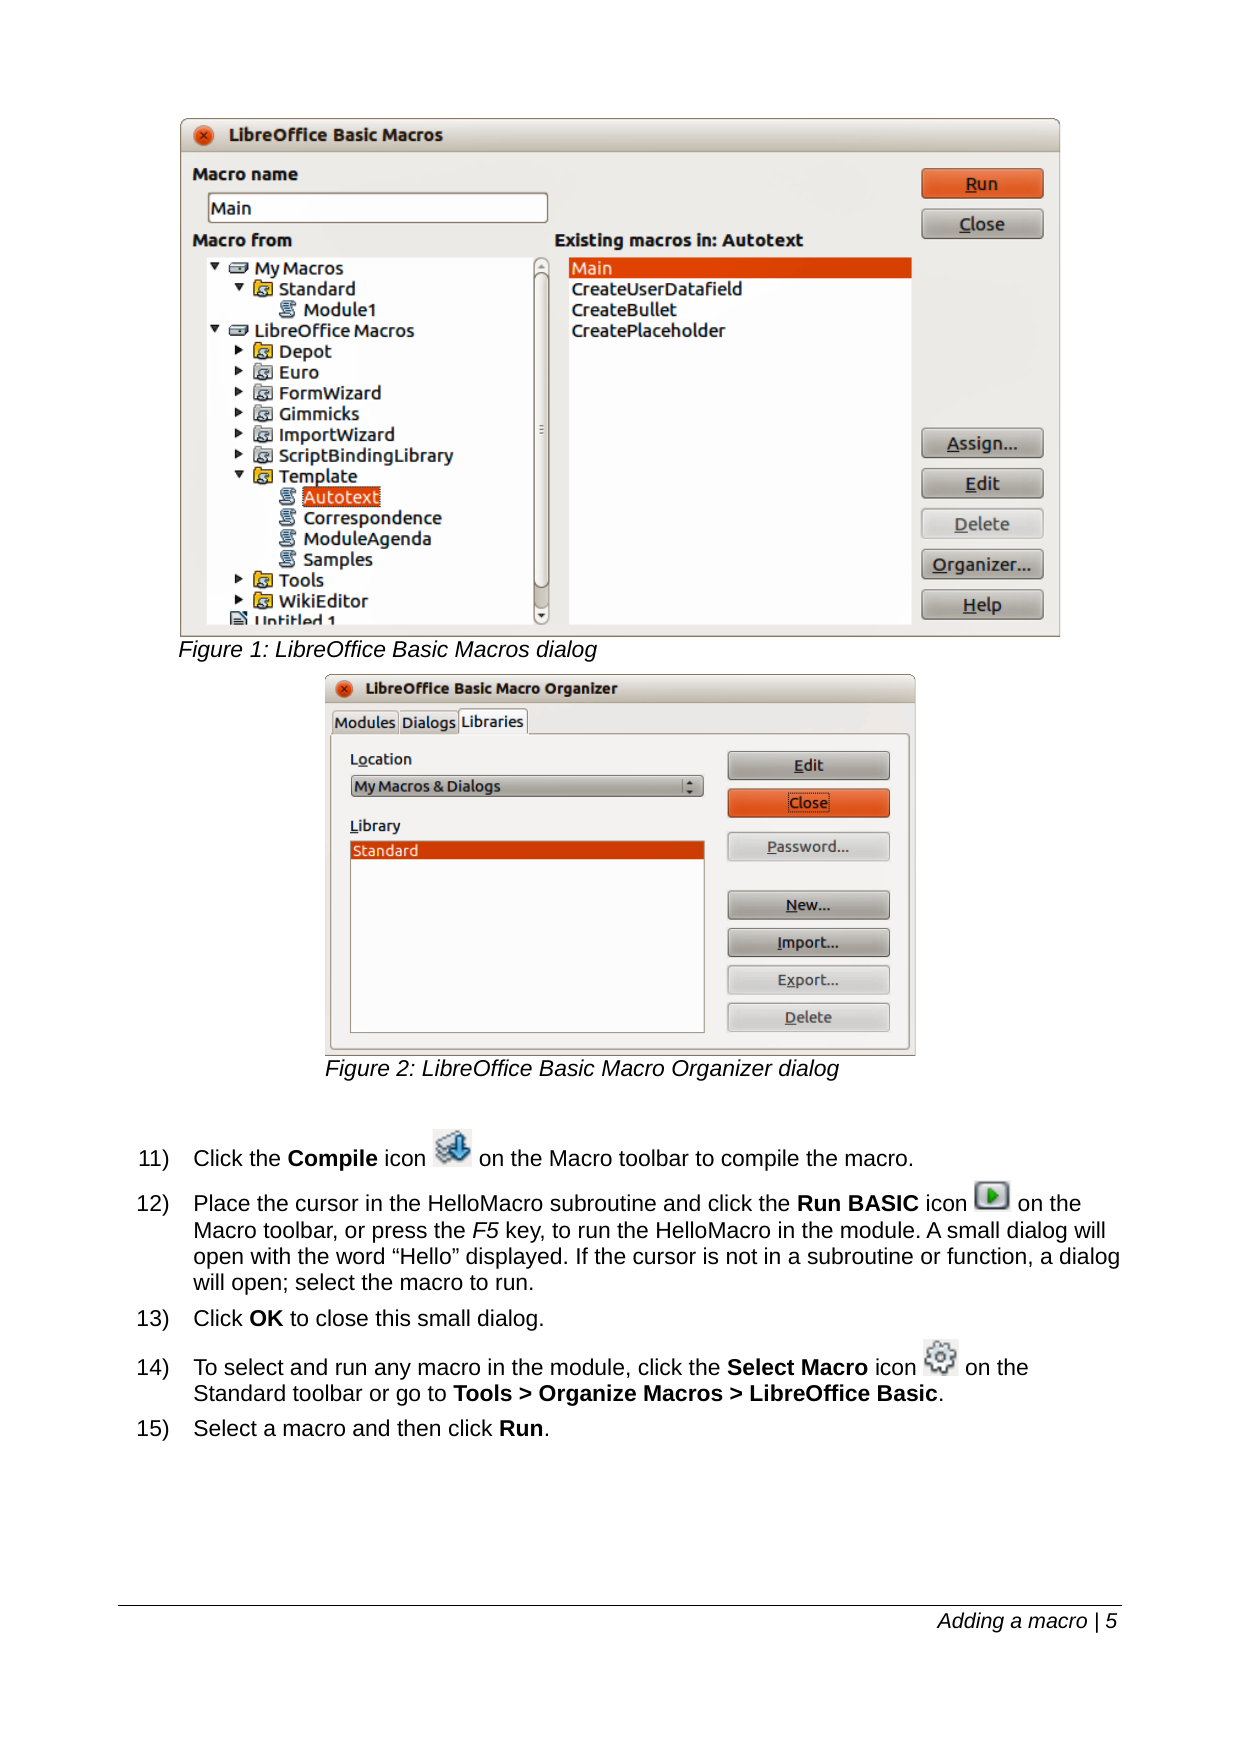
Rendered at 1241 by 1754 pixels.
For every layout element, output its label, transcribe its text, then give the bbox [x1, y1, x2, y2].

list Click OK to close this small dialog. [169, 1304, 1122, 1331]
text Figure 1: LibreOffice Basic Macros dialog [178, 118, 1062, 663]
picture [432, 1129, 473, 1167]
list Select a macro and then click Run. [169, 1415, 1122, 1442]
picture [180, 118, 1060, 637]
list Place the cursor in the HelloMacro subroutine and click the Run BASIC icon on the Macro toolbar, or press the F5 key, to run the HelloMacro in the module. A small dialog will open with the word “Hello” displayed. If the cursor is not in a subroutine or function, a dialog will open; select the macro to run. [169, 1181, 1122, 1296]
text Figure 2: LibreOffice Basic Macro Organizer dialog [325, 1056, 915, 1082]
picture [923, 1339, 959, 1376]
list To select and run any macro in the module, click the Select Macro icon on the Standard toolbar or go to Tools > Organize Macros > LibreOffice Basic. [169, 1340, 1122, 1406]
list Click the Compile icon on the Macro toolbar to compile the macro. [169, 1129, 1122, 1172]
picture [973, 1180, 1012, 1212]
picture [325, 674, 916, 1056]
